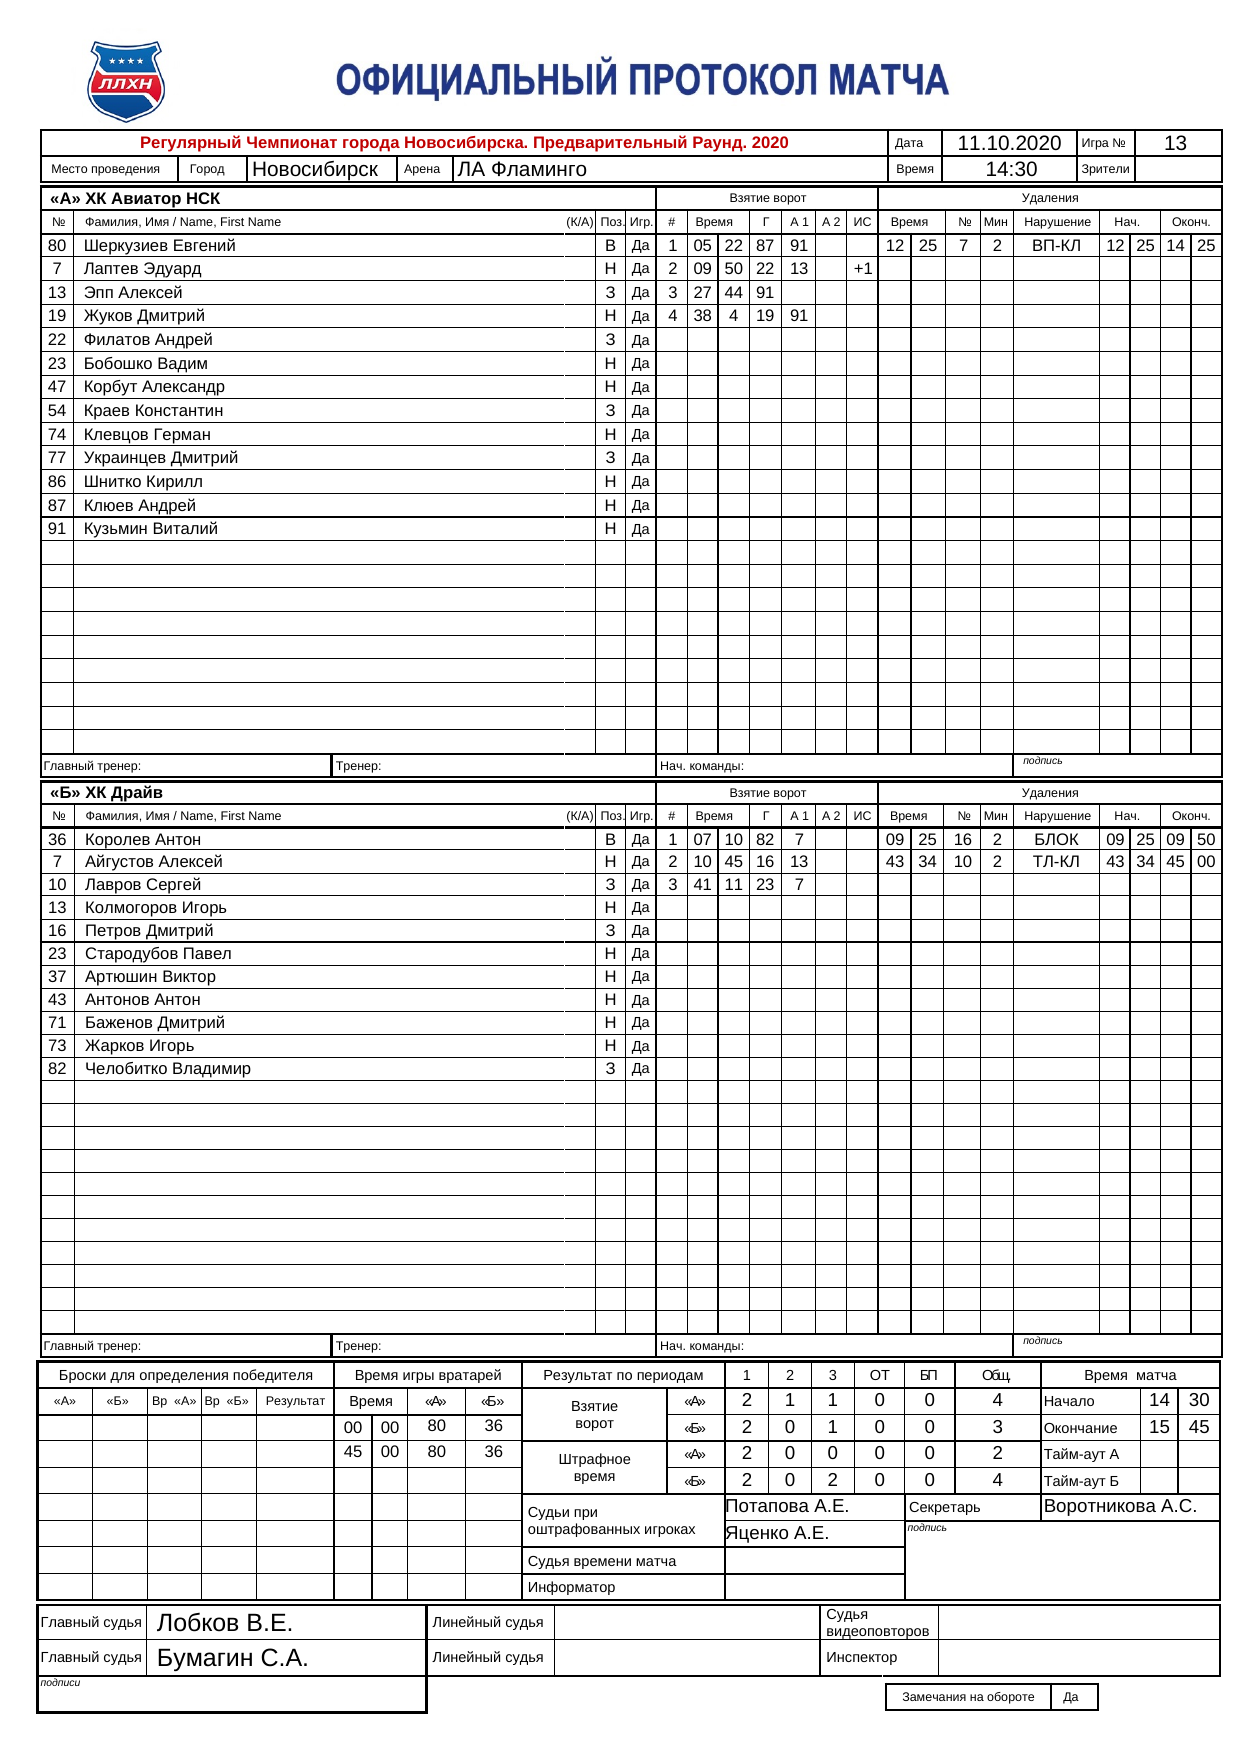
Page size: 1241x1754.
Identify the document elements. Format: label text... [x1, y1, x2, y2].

table_cell [847, 352, 877, 374]
table_cell 1 [657, 829, 687, 849]
table_cell [1100, 966, 1129, 987]
table_cell [596, 1150, 625, 1172]
table_cell Да [626, 874, 655, 895]
table_cell [981, 352, 1013, 374]
table_cell [257, 1547, 333, 1573]
table_cell [944, 1150, 980, 1172]
table_cell [1131, 352, 1160, 374]
table_cell [688, 588, 717, 611]
table_cell [912, 588, 945, 611]
table_cell [816, 235, 846, 256]
table_cell Колмогоров Игорь [75, 896, 564, 918]
table_cell [782, 966, 815, 987]
table_cell 37 [42, 966, 74, 987]
table_cell [782, 683, 815, 706]
table_cell [257, 1494, 333, 1520]
table_cell [912, 1196, 943, 1218]
table_cell [1014, 920, 1099, 941]
table_cell [657, 966, 687, 987]
table_cell [912, 281, 945, 303]
table_cell [335, 1547, 371, 1573]
table_cell [1192, 1288, 1221, 1310]
table_cell [782, 1219, 815, 1241]
table_cell [879, 541, 910, 564]
table_cell [946, 281, 980, 303]
table_cell «Б » [466, 1389, 521, 1413]
table_cell [1192, 1035, 1221, 1057]
table_header Игра № [1078, 131, 1134, 155]
table_cell [1161, 612, 1190, 634]
table_cell [626, 1150, 655, 1172]
table_cell [565, 399, 595, 422]
table_cell [1161, 659, 1190, 682]
table_cell 00 [335, 1416, 371, 1440]
table_cell [1014, 446, 1099, 469]
table_cell [596, 541, 625, 564]
table_cell [782, 352, 815, 374]
table_cell Да [626, 1012, 655, 1033]
table_cell [816, 943, 846, 964]
table_cell [816, 565, 846, 587]
table_cell Зрители [1078, 157, 1134, 181]
table_cell [782, 1127, 815, 1149]
picture [5, 28, 1179, 129]
table_cell [750, 920, 781, 941]
table_cell [879, 966, 910, 987]
table_cell [565, 423, 595, 445]
table_cell [782, 989, 815, 1011]
table_cell [42, 707, 73, 729]
table_cell [879, 730, 910, 753]
table_cell [1192, 588, 1221, 611]
table_cell [879, 518, 910, 540]
table_cell [688, 1196, 717, 1218]
table_cell Судья времени матча [523, 1548, 724, 1573]
table_cell [782, 1173, 815, 1195]
table_cell (К/А) [565, 805, 595, 826]
table_cell [847, 1242, 877, 1264]
table_cell [42, 1311, 74, 1333]
table_cell [1161, 1311, 1190, 1333]
table_cell [1014, 1265, 1099, 1287]
table_cell [816, 1081, 846, 1103]
table_cell 1 [769, 1389, 811, 1413]
table_cell [202, 1521, 256, 1546]
table_cell [1192, 636, 1221, 658]
table_cell [847, 874, 877, 895]
table_cell [657, 1173, 687, 1195]
table_cell [981, 518, 1013, 540]
table_cell З [596, 281, 625, 303]
table_cell [944, 1288, 980, 1310]
table_cell [939, 1606, 1219, 1639]
table_cell [74, 683, 564, 706]
table_cell Н [596, 1012, 625, 1033]
table_cell [912, 730, 945, 753]
table_cell [782, 1196, 815, 1218]
table_cell [657, 1311, 687, 1333]
table_cell [912, 470, 945, 493]
table_cell 38 [688, 305, 717, 327]
table_cell [1014, 612, 1099, 634]
table_cell [1161, 1265, 1190, 1287]
table_cell Лавров Сергей [75, 874, 564, 895]
table_cell [847, 989, 877, 1011]
table_cell [565, 1104, 595, 1126]
table_cell [93, 1547, 147, 1573]
table_cell [257, 1441, 333, 1467]
table_cell [750, 1219, 781, 1241]
table_cell [1014, 494, 1099, 516]
table_cell [944, 1058, 980, 1079]
table_cell [688, 1150, 717, 1172]
table_cell 2 [657, 257, 687, 280]
table_cell 12 [879, 235, 910, 256]
table_cell [657, 399, 687, 422]
table_cell [688, 376, 717, 398]
table_cell [657, 1081, 687, 1103]
table_cell [946, 707, 980, 729]
table_cell [981, 588, 1013, 611]
table_cell [565, 352, 595, 374]
table_cell Клюев Андрей [74, 494, 564, 516]
table_cell [596, 707, 625, 729]
table_cell [75, 1196, 564, 1218]
table_cell 7 [782, 829, 815, 849]
table_cell [1161, 966, 1190, 987]
table_cell [1100, 707, 1129, 729]
table_cell [596, 588, 625, 611]
table_cell [912, 1311, 943, 1333]
table_cell [1131, 874, 1160, 895]
table_cell [719, 1104, 749, 1126]
table_cell [1161, 446, 1190, 469]
table_cell 10 [688, 850, 717, 872]
table_cell 14 [1141, 1389, 1177, 1413]
table_cell [816, 541, 846, 564]
table_cell [719, 1173, 749, 1195]
table_cell [373, 1494, 407, 1520]
table_cell [565, 1173, 595, 1195]
table_cell [93, 1441, 147, 1467]
table_cell [596, 730, 625, 753]
table_cell [688, 541, 717, 564]
table_cell [719, 636, 749, 658]
table_cell «Б» [668, 1415, 724, 1440]
table_cell [816, 1104, 846, 1126]
table_cell [719, 612, 749, 634]
table_cell 45 [335, 1441, 371, 1467]
table_cell 80 [408, 1416, 465, 1440]
table_cell [816, 707, 846, 729]
table_cell [1131, 328, 1160, 351]
table_cell Н [596, 470, 625, 493]
table_cell [750, 730, 781, 753]
table_cell [93, 1468, 147, 1493]
table_cell [981, 305, 1013, 327]
table_cell [335, 1574, 371, 1599]
table_cell 09 [1100, 829, 1129, 849]
table_cell [816, 1219, 846, 1241]
table_cell [816, 966, 846, 987]
table_cell [1192, 874, 1221, 895]
table_cell [688, 1242, 717, 1264]
table_cell [981, 874, 1013, 895]
table_cell Жуков Дмитрий [74, 305, 564, 327]
table_cell Да [626, 896, 655, 918]
table_cell [42, 1288, 74, 1310]
table_header Регулярный Чемпионат города Новосибирска. Предварительный Раунд. 2020 [42, 131, 887, 155]
table_cell [688, 565, 717, 587]
table_cell [946, 257, 980, 280]
table_cell [1014, 683, 1099, 706]
table_cell 91 [42, 518, 73, 540]
table_cell Время [889, 157, 941, 181]
table_cell [565, 1265, 595, 1287]
table_cell [1014, 874, 1099, 895]
table_cell [565, 1242, 595, 1264]
table_cell Взятие ворот [523, 1389, 666, 1440]
table_cell 11 [719, 874, 749, 895]
table_cell 15 [1141, 1415, 1177, 1440]
table_cell [657, 896, 687, 918]
table_cell [912, 541, 945, 564]
table_cell [1014, 257, 1099, 280]
table_cell Нарушение [1014, 211, 1099, 233]
table_cell [657, 446, 687, 469]
table_cell [847, 659, 877, 682]
table_cell Нач. [1100, 211, 1160, 233]
table_cell В [596, 829, 625, 849]
table_cell [912, 257, 945, 280]
table_cell 09 [688, 257, 717, 280]
table_cell [1100, 565, 1129, 587]
table_cell № [42, 211, 73, 233]
table_cell [879, 352, 910, 374]
table_cell [1014, 659, 1099, 682]
table_cell [688, 920, 717, 941]
table_cell [879, 1150, 910, 1172]
table_cell [39, 1494, 92, 1520]
table_cell [408, 1468, 465, 1493]
table_cell Город [179, 157, 246, 181]
table_cell 87 [42, 494, 73, 516]
table_cell [816, 874, 846, 895]
table_cell [981, 423, 1013, 445]
table_cell [626, 730, 655, 753]
table_cell 0 [905, 1415, 954, 1440]
table_cell подпись [906, 1522, 1219, 1599]
table_cell [1192, 1265, 1221, 1287]
table_cell [1131, 612, 1160, 634]
table_cell [39, 1547, 92, 1573]
table_cell [1192, 683, 1221, 706]
table_cell [816, 989, 846, 1011]
table_cell [719, 989, 749, 1011]
table_cell 13 [42, 281, 73, 303]
table_cell [1014, 989, 1099, 1011]
table_cell [565, 494, 595, 516]
table_cell Фамилия, Имя / Name, First Name [74, 211, 565, 233]
table_cell [1161, 541, 1190, 564]
table_cell 4 [657, 305, 687, 327]
table_cell Н [596, 850, 625, 872]
table_cell [1100, 376, 1129, 398]
table_cell [879, 1311, 910, 1333]
table_cell [1014, 541, 1099, 564]
table_cell [1131, 305, 1160, 327]
table_cell [1161, 399, 1190, 422]
table_cell 0 [855, 1442, 904, 1467]
table_cell [1100, 1058, 1129, 1079]
table_cell [1161, 376, 1190, 398]
table_cell 07 [688, 829, 717, 849]
table_cell [847, 588, 877, 611]
table_cell [1192, 612, 1221, 634]
table_cell [1014, 1311, 1099, 1333]
table_cell [912, 1035, 943, 1057]
table_cell [946, 399, 980, 422]
table_cell [944, 896, 980, 918]
table_cell [1161, 1242, 1190, 1264]
table_cell [1100, 1265, 1129, 1287]
table_cell [782, 636, 815, 658]
table_cell [1192, 1242, 1221, 1264]
table_cell [719, 470, 749, 493]
table_cell [257, 1468, 333, 1493]
table_cell [1161, 989, 1190, 1011]
table_cell Новосибирск [248, 157, 396, 181]
table_cell [1014, 565, 1099, 587]
table_cell Время [879, 211, 945, 233]
table_cell [816, 281, 846, 303]
table_cell 23 [42, 352, 73, 374]
table_cell [596, 1081, 625, 1103]
table_cell [944, 943, 980, 964]
table_cell 00 [373, 1416, 407, 1440]
table_cell [816, 494, 846, 516]
table_cell Да [626, 470, 655, 493]
table_cell [626, 588, 655, 611]
table_cell [912, 683, 945, 706]
table_cell [688, 1058, 717, 1079]
table_cell 0 [855, 1415, 904, 1440]
table_cell 43 [42, 989, 74, 1011]
table_cell [688, 1311, 717, 1333]
table_cell [39, 1441, 92, 1467]
table_cell 0 [905, 1442, 954, 1467]
table_cell [75, 1104, 564, 1126]
table_cell [657, 588, 687, 611]
table_cell [719, 730, 749, 753]
table_cell [626, 612, 655, 634]
table_cell [1014, 588, 1099, 611]
table_cell Да [626, 1035, 655, 1057]
table_cell (К/А) [565, 211, 595, 233]
table_cell [1131, 518, 1160, 540]
table_cell Да [626, 257, 655, 280]
table_cell Игр. [626, 211, 655, 233]
table_cell [879, 1035, 910, 1057]
table_cell [1014, 943, 1099, 964]
table_cell [1161, 565, 1190, 587]
table_cell [981, 541, 1013, 564]
table_cell [782, 896, 815, 918]
table_cell подпись [1014, 1335, 1221, 1356]
table_cell А 2 [816, 805, 846, 826]
table_cell [565, 281, 595, 303]
table_cell [1161, 588, 1190, 611]
table_cell [782, 423, 815, 445]
table_cell [1014, 1242, 1099, 1264]
table_cell [1100, 281, 1129, 303]
table_cell 12 [1100, 235, 1129, 256]
table_cell [42, 730, 73, 753]
table_cell [719, 659, 749, 682]
table_cell [944, 989, 980, 1011]
table_cell 16 [944, 829, 980, 849]
table_cell Н [596, 257, 625, 280]
table_cell [657, 328, 687, 351]
table_cell 91 [750, 281, 781, 303]
table_cell [1100, 920, 1129, 941]
table_cell Артюшин Виктор [75, 966, 564, 987]
table_cell [782, 1104, 815, 1126]
table_cell [1014, 1219, 1099, 1241]
table_cell 27 [688, 281, 717, 303]
table_cell [688, 1288, 717, 1310]
table_header Замечания на обороте [887, 1685, 1050, 1709]
table_cell 25 [1131, 829, 1160, 849]
table_cell [847, 920, 877, 941]
table_cell [1100, 874, 1129, 895]
table_cell Лобков В.Е. [147, 1606, 425, 1639]
table_cell [1131, 494, 1160, 516]
table_cell [1192, 943, 1221, 964]
table_cell 45 [719, 850, 749, 872]
table_cell 4 [956, 1389, 1040, 1413]
table_cell [1100, 399, 1129, 422]
table_cell [912, 518, 945, 540]
table_cell [626, 1311, 655, 1333]
table_cell [1100, 1104, 1129, 1126]
table_cell Нач. [1100, 805, 1160, 826]
table_cell [39, 1574, 92, 1599]
table_cell «Б» [668, 1468, 724, 1493]
table_cell [75, 1242, 564, 1264]
table_cell 2 [812, 1468, 854, 1493]
table_cell [879, 920, 910, 941]
table_cell [1192, 257, 1221, 280]
table_cell [74, 636, 564, 658]
table_cell [879, 1104, 910, 1126]
table_cell [1014, 1104, 1099, 1126]
table_cell [912, 305, 945, 327]
table_cell [750, 376, 781, 398]
table_cell [750, 352, 781, 374]
table_cell [939, 1640, 1219, 1675]
table_cell [750, 612, 781, 634]
table_cell [1192, 1104, 1221, 1126]
table_cell [719, 1219, 749, 1241]
table_cell [688, 518, 717, 540]
table_cell [750, 1081, 781, 1103]
table_header «А» ХК Авиатор НСК [42, 188, 655, 209]
table_cell [782, 943, 815, 964]
table_cell [1192, 328, 1221, 351]
table_cell Н [596, 518, 625, 540]
table_cell 80 [42, 235, 73, 256]
table_cell [912, 1081, 943, 1103]
table_cell [565, 588, 595, 611]
table_cell [816, 1196, 846, 1218]
table_cell Главный судья [39, 1640, 146, 1675]
table_cell [719, 376, 749, 398]
table_cell [847, 235, 877, 256]
table_cell [912, 1127, 943, 1149]
table_cell [1161, 1081, 1190, 1103]
table_cell [1161, 328, 1190, 351]
table_cell [1141, 1441, 1177, 1467]
table_cell # [657, 211, 687, 233]
table_cell 47 [42, 376, 73, 398]
table_cell Линейный судья [428, 1606, 554, 1639]
table_cell 0 [855, 1468, 904, 1493]
table_header Общ. [956, 1363, 1040, 1387]
table_cell [1161, 1058, 1190, 1079]
table_cell [148, 1416, 201, 1440]
table_cell [335, 1494, 371, 1520]
table_header Время матча [1042, 1363, 1219, 1387]
table_cell [879, 683, 910, 706]
table_cell 80 [408, 1441, 465, 1467]
table_cell Секретарь [906, 1495, 1040, 1520]
table_cell [1161, 305, 1190, 327]
table_cell Да [626, 281, 655, 303]
table_cell [782, 920, 815, 941]
table_cell [879, 1265, 910, 1287]
table_cell [981, 966, 1013, 987]
table_cell [688, 707, 717, 729]
table_cell [688, 1173, 717, 1195]
table_cell [1161, 896, 1190, 918]
table_cell [373, 1574, 407, 1599]
table_cell [657, 1150, 687, 1172]
table_cell [981, 494, 1013, 516]
table_cell [1014, 1058, 1099, 1079]
table_header БП [905, 1363, 954, 1387]
table_cell 14:30 [943, 157, 1076, 181]
table_cell [816, 328, 846, 351]
table_cell [565, 541, 595, 564]
table_cell [688, 683, 717, 706]
table_cell З [596, 399, 625, 422]
table_cell [782, 659, 815, 682]
table_cell [657, 376, 687, 398]
table_cell Н [596, 1035, 625, 1057]
table_cell [657, 352, 687, 374]
table_cell [626, 1173, 655, 1195]
table_cell [847, 470, 877, 493]
table_cell ИС [847, 211, 877, 233]
table_cell [944, 1196, 980, 1218]
table_cell [719, 707, 749, 729]
table_cell [944, 920, 980, 941]
table_cell [1014, 470, 1099, 493]
table_header Дата [889, 131, 941, 155]
table_cell [847, 896, 877, 918]
table_cell [750, 683, 781, 706]
table_cell [1192, 541, 1221, 564]
table_cell [565, 612, 595, 634]
table_cell [565, 1219, 595, 1241]
table_cell Челобитко Владимир [75, 1058, 564, 1079]
table_header 3 [812, 1363, 854, 1387]
table_cell 22 [719, 235, 749, 256]
table_cell 05 [688, 235, 717, 256]
table_cell [879, 257, 910, 280]
table_cell [981, 376, 1013, 398]
table_cell [946, 636, 980, 658]
table_cell Время [879, 805, 943, 826]
table_cell 19 [750, 305, 781, 327]
table_cell [912, 1242, 943, 1264]
table_cell 91 [782, 235, 815, 256]
table_cell Да [626, 829, 655, 849]
table_cell [847, 1150, 877, 1172]
table_cell [1131, 1081, 1160, 1103]
table_cell [912, 328, 945, 351]
table_header 13 [1136, 131, 1221, 155]
table_cell Время [688, 211, 749, 233]
table_cell [1014, 636, 1099, 658]
table_cell З [596, 874, 625, 895]
table_cell [912, 446, 945, 469]
table_cell [847, 707, 877, 729]
table_cell [1100, 943, 1129, 964]
table_cell [148, 1494, 201, 1520]
table_cell [565, 874, 595, 895]
table_cell [555, 1640, 819, 1675]
table_cell [1100, 1242, 1129, 1264]
table_cell Да [626, 423, 655, 445]
table_cell 41 [688, 874, 717, 895]
table_cell Да [626, 235, 655, 256]
table_cell Главный тренер: [42, 1335, 330, 1356]
table_cell 2 [981, 850, 1013, 872]
table_cell [657, 683, 687, 706]
table_cell [750, 1127, 781, 1149]
table_cell [688, 896, 717, 918]
table_cell [750, 1265, 781, 1287]
table_cell [657, 920, 687, 941]
table_cell [719, 1196, 749, 1218]
table_cell [657, 1219, 687, 1241]
table_cell 36 [466, 1416, 521, 1440]
table_cell [816, 352, 846, 374]
table_cell Тренер: [333, 1335, 655, 1356]
table_cell [981, 659, 1013, 682]
table_cell З [596, 920, 625, 941]
table_cell [816, 1311, 846, 1333]
table_cell [657, 494, 687, 516]
table_cell [1131, 588, 1160, 611]
table_cell [202, 1574, 256, 1599]
table_cell [42, 1104, 74, 1126]
table_cell [1100, 1311, 1129, 1333]
table_cell [879, 305, 910, 327]
table_cell [719, 1288, 749, 1310]
table_header Удаления [879, 188, 1221, 209]
table_cell [657, 1242, 687, 1264]
table_cell [148, 1441, 201, 1467]
table_cell [912, 1173, 943, 1195]
table_cell [912, 376, 945, 398]
table_cell [782, 446, 815, 469]
table_cell [816, 1127, 846, 1149]
table_cell [1131, 659, 1160, 682]
table_cell [1100, 1219, 1129, 1241]
table_cell Главный тренер: [42, 755, 330, 776]
table_cell «А» [408, 1389, 465, 1413]
table_cell [912, 1012, 943, 1033]
table_cell [719, 1058, 749, 1079]
table_cell [847, 612, 877, 634]
table_cell [816, 1058, 846, 1079]
table_cell [42, 683, 73, 706]
table_header 2 [769, 1363, 811, 1387]
table_cell [1100, 1288, 1129, 1310]
table_cell 7 [782, 874, 815, 895]
table_cell [1131, 636, 1160, 658]
table_cell [1100, 446, 1129, 469]
table_cell [1131, 541, 1160, 564]
table_cell [782, 518, 815, 540]
table_cell 1 [812, 1415, 854, 1440]
table_cell [257, 1416, 333, 1440]
table_cell [657, 1265, 687, 1287]
table_cell [719, 896, 749, 918]
table_cell [657, 659, 687, 682]
table_cell Н [596, 423, 625, 445]
table_cell [1192, 1173, 1221, 1195]
table_cell [565, 1288, 595, 1310]
table_cell [719, 1127, 749, 1149]
table_cell Поз. [596, 805, 625, 826]
table_cell [879, 896, 910, 918]
table_cell Н [596, 943, 625, 964]
table_cell [1100, 588, 1129, 611]
table_cell [912, 966, 943, 987]
table_cell [626, 1219, 655, 1241]
table_cell [565, 920, 595, 941]
table_cell [1161, 257, 1190, 280]
table_cell [847, 565, 877, 587]
table_cell № [42, 805, 74, 826]
table_cell № [944, 805, 980, 826]
table_cell Стародубов Павел [75, 943, 564, 964]
table_cell [408, 1494, 465, 1520]
table_cell [816, 257, 846, 280]
table_cell [1192, 1127, 1221, 1149]
table_cell [1014, 730, 1099, 753]
table_cell Клевцов Герман [74, 423, 564, 445]
table_cell [816, 1288, 846, 1310]
table_cell [148, 1468, 201, 1493]
table_cell Н [596, 989, 625, 1011]
table_cell [946, 446, 980, 469]
table_cell Краев Константин [74, 399, 564, 422]
table_cell [944, 1219, 980, 1241]
table_cell [912, 1265, 943, 1287]
table_cell 7 [946, 235, 980, 256]
table_cell [93, 1494, 147, 1520]
table_cell [750, 565, 781, 587]
table_cell Н [596, 305, 625, 327]
table_cell [1100, 423, 1129, 445]
table_cell [981, 1173, 1013, 1195]
table_cell [847, 1104, 877, 1126]
table_cell [1014, 707, 1099, 729]
table_cell [847, 423, 877, 445]
table_cell 50 [1192, 829, 1221, 849]
table_cell [1100, 659, 1129, 682]
table_cell [74, 612, 564, 634]
table_cell 1 [657, 235, 687, 256]
table_cell 0 [769, 1415, 811, 1440]
table_cell [981, 1265, 1013, 1287]
table_header Взятие ворот [657, 783, 877, 803]
table_cell [981, 612, 1013, 634]
table_cell [688, 494, 717, 516]
table_header 1 [726, 1363, 768, 1387]
table_cell [981, 1012, 1013, 1033]
table_cell Да [626, 305, 655, 327]
table_cell [879, 1058, 910, 1079]
table_cell 45 [1179, 1415, 1219, 1440]
table_cell Да [626, 376, 655, 398]
table_cell [1192, 1196, 1221, 1218]
table_cell [657, 470, 687, 493]
table_cell [750, 494, 781, 516]
table_cell Корбут Александр [74, 376, 564, 398]
table_cell 4 [956, 1468, 1040, 1493]
table_cell Да [626, 1058, 655, 1079]
table_header «Б» ХК Драйв [42, 783, 655, 803]
table_cell [596, 565, 625, 587]
table_cell [565, 1311, 595, 1333]
table_cell [847, 446, 877, 469]
table_cell [719, 399, 749, 422]
table_cell [946, 730, 980, 753]
table_cell Айгустов Алексей [75, 850, 564, 872]
table_cell [42, 636, 73, 658]
table_cell [39, 1468, 92, 1493]
table_cell [782, 470, 815, 493]
table_cell [1014, 376, 1099, 398]
table_cell [688, 1104, 717, 1126]
table_cell Время [335, 1389, 407, 1413]
table_cell [750, 541, 781, 564]
table_cell [847, 943, 877, 964]
table_cell [912, 659, 945, 682]
table_cell [719, 494, 749, 516]
table_cell 13 [782, 850, 815, 872]
table_cell Нач. команды: [657, 755, 1012, 776]
table_cell [981, 683, 1013, 706]
table_cell [750, 1058, 781, 1079]
table_cell 0 [812, 1442, 854, 1467]
table_cell [1131, 446, 1160, 469]
table_cell [1192, 920, 1221, 941]
table_cell [1131, 376, 1160, 398]
table_cell [1192, 707, 1221, 729]
table_cell [1014, 1081, 1099, 1103]
table_cell [750, 989, 781, 1011]
table_cell Мин [981, 211, 1013, 233]
table_cell Мин [981, 805, 1013, 826]
table_cell [1192, 399, 1221, 422]
table_cell [981, 1219, 1013, 1241]
table_cell «А» [39, 1389, 92, 1413]
table_cell [1192, 1058, 1221, 1079]
table_cell Да [626, 328, 655, 351]
table_cell [847, 281, 877, 303]
table_cell Судья видеоповторов [821, 1606, 938, 1639]
table_cell [719, 1265, 749, 1287]
table_cell подпись [1014, 755, 1221, 776]
table_cell 10 [42, 874, 74, 895]
table_cell [1014, 1127, 1099, 1149]
table_cell [1131, 683, 1160, 706]
table_cell [148, 1547, 201, 1573]
table_cell [981, 257, 1013, 280]
table_cell [946, 541, 980, 564]
table_cell [202, 1416, 256, 1440]
table_cell [946, 659, 980, 682]
table_cell [750, 1150, 781, 1172]
table_cell [657, 1035, 687, 1057]
table_cell [847, 1012, 877, 1033]
table_cell 82 [750, 829, 781, 849]
table_cell [565, 1058, 595, 1079]
table_cell [981, 565, 1013, 587]
table_cell [981, 943, 1013, 964]
table_cell ЛА Фламинго [454, 157, 887, 181]
table_cell [1131, 1127, 1160, 1149]
table_cell [74, 707, 564, 729]
table_cell [1131, 1035, 1160, 1057]
table_cell 44 [719, 281, 749, 303]
table_cell [42, 659, 73, 682]
table_cell [1014, 1035, 1099, 1057]
table_cell [912, 636, 945, 658]
table_cell Шеркузиев Евгений [74, 235, 564, 256]
table_cell [202, 1494, 256, 1520]
table_cell [555, 1606, 819, 1639]
table_cell [688, 1265, 717, 1287]
table_cell Арена [398, 157, 452, 181]
table_cell [1100, 328, 1129, 351]
table_cell [782, 1242, 815, 1264]
table_cell [626, 659, 655, 682]
table_cell [657, 612, 687, 634]
table_cell [879, 1219, 910, 1241]
table_cell Эпп Алексей [74, 281, 564, 303]
table_cell [750, 423, 781, 445]
table_cell [1192, 730, 1221, 753]
table_cell [847, 399, 877, 422]
table_cell [1161, 1150, 1190, 1172]
table_cell [75, 1081, 564, 1103]
table_cell [782, 588, 815, 611]
table_cell [944, 1242, 980, 1264]
table_cell [42, 1150, 74, 1172]
table_cell [946, 683, 980, 706]
table_header Удаления [879, 783, 1221, 803]
table_cell ВП-КЛ [1014, 235, 1099, 256]
table_cell [981, 1104, 1013, 1126]
table_cell [719, 920, 749, 941]
table_cell [596, 1127, 625, 1149]
table_cell [847, 683, 877, 706]
table_cell [726, 1575, 904, 1599]
table_cell [688, 1081, 717, 1103]
table_cell [981, 1081, 1013, 1103]
table_cell [816, 588, 846, 611]
table_cell [1100, 1012, 1129, 1033]
table_cell [688, 352, 717, 374]
table_cell [816, 1173, 846, 1195]
table_cell [719, 943, 749, 964]
table_cell [42, 1081, 74, 1103]
table_cell [879, 1173, 910, 1195]
table_cell [42, 541, 73, 564]
table_cell [847, 518, 877, 540]
table_cell [816, 730, 846, 753]
table_cell [565, 518, 595, 540]
table_cell [847, 494, 877, 516]
table_cell № [946, 211, 980, 233]
table_cell [466, 1574, 521, 1599]
table_cell [1100, 730, 1129, 753]
table_cell В [596, 235, 625, 256]
table_cell [1192, 1012, 1221, 1033]
table_cell [816, 1035, 846, 1057]
table_cell [93, 1574, 147, 1599]
table_cell [565, 1081, 595, 1103]
table_cell Н [596, 494, 625, 516]
table_cell [847, 1265, 877, 1287]
table_cell [816, 1150, 846, 1172]
table_cell 23 [42, 943, 74, 964]
table_cell [946, 470, 980, 493]
table_cell 2 [981, 829, 1013, 849]
table_cell [1161, 352, 1190, 374]
table_cell [596, 1242, 625, 1264]
table_cell [657, 707, 687, 729]
table_cell [565, 376, 595, 398]
table_cell [1161, 1035, 1190, 1057]
table_cell [688, 328, 717, 351]
table_cell «А» [668, 1389, 724, 1413]
table_cell [879, 470, 910, 493]
table_cell Оконч. [1161, 211, 1221, 233]
table_cell [1131, 1058, 1160, 1079]
table_cell [626, 541, 655, 564]
table_header 11.10.2020 [943, 131, 1076, 155]
table_cell 1 [812, 1389, 854, 1413]
table_cell [42, 1242, 74, 1264]
table_cell [74, 588, 564, 611]
table_cell [879, 1196, 910, 1218]
table_cell [879, 446, 910, 469]
table_cell [1014, 423, 1099, 445]
table_cell [981, 1242, 1013, 1264]
table_cell [750, 328, 781, 351]
table_cell Вр «Б» [202, 1389, 256, 1413]
table_cell [148, 1521, 201, 1546]
table_cell [408, 1547, 465, 1573]
table_cell З [596, 328, 625, 351]
table_cell [719, 328, 749, 351]
table_cell [408, 1574, 465, 1599]
table_cell 2 [981, 235, 1013, 256]
table_cell Жарков Игорь [75, 1035, 564, 1057]
table_cell [688, 1012, 717, 1033]
table_cell [879, 612, 910, 634]
table_cell [74, 541, 564, 564]
table_cell Да [626, 966, 655, 987]
table_cell [782, 1081, 815, 1103]
table_cell [1179, 1468, 1219, 1493]
table_cell [1192, 494, 1221, 516]
table_cell Г [750, 211, 781, 233]
table_cell [883, 1677, 1220, 1681]
table_cell [912, 352, 945, 374]
table_header Броски для определения победителя [39, 1363, 333, 1387]
table_cell [596, 1196, 625, 1218]
table_cell [816, 305, 846, 327]
table_cell [257, 1574, 333, 1599]
table_cell [596, 1265, 625, 1287]
table_cell [75, 1288, 564, 1310]
table_cell [1161, 683, 1190, 706]
table_cell [1131, 423, 1160, 445]
table_cell [1014, 1196, 1099, 1218]
table_cell 00 [1192, 850, 1221, 872]
table_cell [1100, 1035, 1129, 1057]
table_cell [782, 612, 815, 634]
table_cell [879, 1081, 910, 1103]
table_cell [42, 565, 73, 587]
table_cell А 1 [782, 211, 815, 233]
table_cell +1 [847, 257, 877, 280]
table_cell [75, 1173, 564, 1195]
table_cell Судьи при оштрафованных игроках [523, 1495, 724, 1546]
table_cell [750, 896, 781, 918]
table_cell Начало [1042, 1389, 1140, 1413]
table_cell [42, 1196, 74, 1218]
table_cell [847, 1196, 877, 1218]
table_cell [1161, 1173, 1190, 1195]
table_cell [1100, 352, 1129, 374]
table_cell 13 [782, 257, 815, 280]
table_cell Филатов Андрей [74, 328, 564, 351]
table_cell 2 [956, 1442, 1040, 1467]
table_cell [1100, 257, 1129, 280]
table_cell Штрафное время [523, 1442, 666, 1493]
table_cell [257, 1521, 333, 1546]
table_cell [1161, 494, 1190, 516]
table_cell [847, 1173, 877, 1195]
table_cell [750, 659, 781, 682]
table_cell [719, 565, 749, 587]
table_cell [719, 541, 749, 564]
table_cell [879, 1127, 910, 1149]
table_cell [782, 1150, 815, 1172]
table_cell [688, 659, 717, 682]
table_cell 16 [750, 850, 781, 872]
table_cell [74, 730, 564, 753]
table_cell Яценко А.Е. [726, 1521, 904, 1546]
table_cell Вр «А» [148, 1389, 201, 1413]
table_cell Антонов Антон [75, 989, 564, 1011]
table_cell 25 [1192, 235, 1221, 256]
table_cell Инспектор [821, 1640, 938, 1675]
table_cell [1014, 399, 1099, 422]
table_cell 3 [956, 1415, 1040, 1440]
table_cell [816, 470, 846, 493]
table_cell [657, 636, 687, 658]
table_cell [565, 989, 595, 1011]
table_cell [688, 399, 717, 422]
table_cell [816, 1012, 846, 1033]
table_cell [946, 494, 980, 516]
table_cell Информатор [523, 1575, 724, 1599]
table_cell [912, 1219, 943, 1241]
table_cell [946, 518, 980, 540]
table_cell [782, 328, 815, 351]
table_cell [626, 1081, 655, 1103]
table_cell [626, 1288, 655, 1310]
table_cell А 2 [816, 211, 846, 233]
table_cell [879, 874, 910, 895]
table_cell [726, 1548, 904, 1573]
table_cell [750, 1173, 781, 1195]
table_cell Украинцев Дмитрий [74, 446, 564, 469]
table_cell [1161, 1012, 1190, 1033]
table_cell [1161, 423, 1190, 445]
table_cell [750, 518, 781, 540]
table_cell Тренер: [333, 755, 655, 776]
table_cell [565, 235, 595, 256]
table_cell [39, 1416, 92, 1440]
table_cell [1131, 1288, 1160, 1310]
table_cell [565, 470, 595, 493]
table_cell Да [626, 989, 655, 1011]
table_cell 74 [42, 423, 73, 445]
table_header Взятие ворот [657, 188, 877, 209]
table_cell [1100, 305, 1129, 327]
table_cell [1100, 1150, 1129, 1172]
table_cell [912, 989, 943, 1011]
table_cell [75, 1265, 564, 1287]
table_cell [847, 1058, 877, 1079]
table_cell 00 [373, 1441, 407, 1467]
table_cell Поз. [596, 211, 625, 233]
table_cell [1192, 1081, 1221, 1103]
table_cell [1161, 874, 1190, 895]
table_cell [981, 730, 1013, 753]
table_cell 2 [657, 850, 687, 872]
table_cell [657, 565, 687, 587]
table_cell [944, 1081, 980, 1103]
table_cell [719, 1035, 749, 1057]
table_cell [565, 659, 595, 682]
table_cell Кузьмин Виталий [74, 518, 564, 540]
table_cell [981, 1058, 1013, 1079]
table_cell 3 [657, 281, 687, 303]
table_cell 19 [42, 305, 73, 327]
table_cell 77 [42, 446, 73, 469]
table_cell Н [596, 352, 625, 374]
table_cell [657, 1012, 687, 1033]
table_cell [847, 1288, 877, 1310]
table_cell подписи [39, 1677, 425, 1711]
table_cell [1192, 518, 1221, 540]
table_cell [816, 1242, 846, 1264]
table_cell Да [626, 920, 655, 941]
table_cell [981, 989, 1013, 1011]
table_cell [688, 1035, 717, 1057]
table_header ОТ [855, 1363, 904, 1387]
table_cell [750, 470, 781, 493]
table_cell [879, 707, 910, 729]
table_cell А 1 [782, 805, 815, 826]
table_cell [879, 281, 910, 303]
table_cell [1131, 1265, 1160, 1287]
table_cell [1192, 281, 1221, 303]
table_cell [657, 730, 687, 753]
table_cell [74, 565, 564, 587]
table_cell 91 [782, 305, 815, 327]
table_cell [879, 399, 910, 422]
table_cell 2 [726, 1468, 768, 1493]
table_cell [1131, 1173, 1160, 1195]
table_cell [879, 1012, 910, 1033]
table_cell Г [750, 805, 781, 826]
table_cell [565, 966, 595, 987]
table_cell [688, 1219, 717, 1241]
table_cell [1131, 1242, 1160, 1264]
table_cell [1192, 989, 1221, 1011]
table_cell [782, 1311, 815, 1333]
table_cell [816, 829, 846, 849]
table_cell [335, 1468, 371, 1493]
table_cell [596, 1173, 625, 1195]
table_cell [626, 1265, 655, 1287]
table_cell [1014, 896, 1099, 918]
table_cell [879, 565, 910, 587]
table_cell 0 [769, 1442, 811, 1467]
table_cell [1099, 1682, 1220, 1711]
table_cell [944, 1311, 980, 1333]
table_cell [1161, 1288, 1190, 1310]
table_cell [1131, 966, 1160, 987]
table_cell [719, 1012, 749, 1033]
table_cell Бумагин С.А. [147, 1640, 425, 1675]
table_cell [1192, 1150, 1221, 1172]
table_cell [93, 1521, 147, 1546]
table_cell Нач. команды: [657, 1335, 1012, 1356]
table_cell 22 [750, 257, 781, 280]
table_cell Тайм-аут А [1042, 1441, 1140, 1467]
table_cell [1161, 943, 1190, 964]
table_cell [944, 874, 980, 895]
table_cell 10 [944, 850, 980, 872]
table_cell [879, 1242, 910, 1264]
table_cell [688, 989, 717, 1011]
table_cell [1161, 1219, 1190, 1241]
table_cell Н [596, 966, 625, 987]
table_cell [847, 636, 877, 658]
table_cell [816, 850, 846, 872]
table_cell БЛОК [1014, 829, 1099, 849]
table_cell 82 [42, 1058, 74, 1079]
table_header Да [1052, 1685, 1097, 1709]
table_cell [1131, 470, 1160, 493]
table_cell [816, 399, 846, 422]
table_cell 4 [719, 305, 749, 327]
table_cell [847, 541, 877, 564]
table_cell [626, 565, 655, 587]
table_cell [565, 1127, 595, 1149]
table_cell [596, 659, 625, 682]
table_cell Лаптев Эдуард [74, 257, 564, 280]
table_cell 43 [879, 850, 910, 872]
table_cell [816, 376, 846, 398]
table_cell 09 [1161, 829, 1190, 849]
table_cell [565, 683, 595, 706]
table_cell Баженов Дмитрий [75, 1012, 564, 1033]
table_cell [946, 565, 980, 587]
table_cell [816, 920, 846, 941]
table_cell [202, 1547, 256, 1573]
table_cell [719, 683, 749, 706]
table_cell [688, 470, 717, 493]
table_cell [596, 683, 625, 706]
table_cell 73 [42, 1035, 74, 1057]
table_cell [946, 352, 980, 374]
table_cell [1131, 707, 1160, 729]
table_cell [750, 446, 781, 469]
table_cell [912, 1104, 943, 1126]
table_cell [1131, 1196, 1160, 1218]
table_cell [657, 943, 687, 964]
table_cell [944, 966, 980, 987]
table_cell [1131, 257, 1160, 280]
table_cell Да [626, 850, 655, 872]
table_cell ТЛ-КЛ [1014, 850, 1099, 872]
table_cell З [596, 1058, 625, 1079]
table_cell 36 [42, 829, 74, 849]
table_cell 36 [466, 1441, 521, 1467]
table_cell [1014, 1173, 1099, 1195]
table_cell [750, 1104, 781, 1126]
table_cell [565, 636, 595, 658]
table_cell [879, 943, 910, 964]
table_cell [981, 920, 1013, 941]
table_cell [847, 829, 877, 849]
table_cell [565, 1150, 595, 1172]
table_cell [782, 1035, 815, 1057]
table_cell [847, 305, 877, 327]
table_cell [816, 896, 846, 918]
table_cell Место проведения [42, 157, 177, 181]
table_cell [981, 399, 1013, 422]
table_cell 14 [1161, 235, 1190, 256]
table_cell [373, 1468, 407, 1493]
table_cell [1131, 1219, 1160, 1241]
table_cell Окончание [1042, 1415, 1140, 1440]
table_cell [1179, 1441, 1219, 1467]
table_cell 13 [42, 896, 74, 918]
table_cell [719, 588, 749, 611]
table_cell 2 [726, 1389, 768, 1413]
table_cell [782, 707, 815, 729]
table_cell [981, 470, 1013, 493]
table_cell [657, 518, 687, 540]
table_cell [74, 659, 564, 682]
table_cell [688, 730, 717, 753]
table_cell [946, 328, 980, 351]
table_cell [1192, 1311, 1221, 1333]
table_cell [596, 1219, 625, 1241]
table_cell [75, 1150, 564, 1172]
table_cell [1192, 896, 1221, 918]
table_cell [816, 683, 846, 706]
table_cell [626, 636, 655, 658]
table_cell [782, 1058, 815, 1079]
table_cell 2 [726, 1415, 768, 1440]
table_cell [946, 423, 980, 445]
table_cell [750, 636, 781, 658]
table_cell [1192, 565, 1221, 587]
table_cell [750, 1196, 781, 1218]
table_cell [1100, 612, 1129, 634]
table_cell 45 [1161, 850, 1190, 872]
table_cell Петров Дмитрий [75, 920, 564, 941]
table_cell [981, 1311, 1013, 1333]
table_cell [981, 896, 1013, 918]
table_cell [1014, 328, 1099, 351]
table_cell [847, 966, 877, 987]
table_cell [42, 1173, 74, 1195]
table_cell [657, 541, 687, 564]
table_cell [626, 1127, 655, 1149]
table_cell [816, 659, 846, 682]
table_cell [1100, 636, 1129, 658]
table_cell [912, 1058, 943, 1079]
table_cell 71 [42, 1012, 74, 1033]
table_cell [657, 989, 687, 1011]
table_cell [1131, 943, 1160, 964]
table_cell Время [688, 805, 749, 826]
table_cell 25 [912, 235, 945, 256]
table_cell [879, 989, 910, 1011]
table_cell ИС [847, 805, 877, 826]
table_cell [42, 1219, 74, 1241]
table_cell [946, 376, 980, 398]
table_header Время игры вратарей [335, 1363, 521, 1387]
table_cell [565, 829, 595, 849]
table_cell [750, 707, 781, 729]
table_cell [847, 850, 877, 872]
table_cell [750, 943, 781, 964]
table_cell Бобошко Вадим [74, 352, 564, 374]
table_cell [782, 565, 815, 587]
table_cell Да [626, 494, 655, 516]
table_cell [1131, 1104, 1160, 1126]
table_cell [719, 1150, 749, 1172]
table_cell [565, 1012, 595, 1033]
table_cell [981, 636, 1013, 658]
table_cell [847, 1127, 877, 1149]
table_cell [596, 636, 625, 658]
table_cell [750, 588, 781, 611]
table_cell [688, 966, 717, 987]
table_cell 23 [750, 874, 781, 895]
table_cell [719, 352, 749, 374]
table_cell [202, 1441, 256, 1467]
table_cell [1141, 1468, 1177, 1493]
table_cell [782, 1288, 815, 1310]
table_cell Да [626, 446, 655, 469]
table_cell [879, 636, 910, 658]
table_cell [1014, 518, 1099, 540]
table_cell «А» [668, 1442, 724, 1467]
table_cell Воротникова А.С. [1042, 1495, 1219, 1520]
table_cell [1161, 920, 1190, 941]
table_cell [202, 1468, 256, 1493]
table_cell [1100, 683, 1129, 706]
table_cell Шнитко Кирилл [74, 470, 564, 493]
table_cell [719, 1311, 749, 1333]
table_cell [1131, 896, 1160, 918]
table_cell [816, 1265, 846, 1287]
table_cell [981, 446, 1013, 469]
table_cell 0 [905, 1389, 954, 1413]
table_cell [981, 1127, 1013, 1149]
table_cell 34 [1131, 850, 1160, 872]
table_cell [1100, 989, 1129, 1011]
table_cell [750, 1242, 781, 1264]
table_cell [782, 1265, 815, 1287]
table_cell [1131, 1150, 1160, 1172]
table_cell 22 [42, 328, 73, 351]
table_cell [1100, 1173, 1129, 1195]
table_cell [657, 423, 687, 445]
table_cell [719, 423, 749, 445]
table_cell [912, 707, 945, 729]
table_cell [373, 1547, 407, 1573]
table_cell [1100, 1127, 1129, 1149]
table_cell 10 [719, 829, 749, 849]
table_cell [1100, 518, 1129, 540]
table_cell [1131, 1012, 1160, 1033]
table_cell [1161, 518, 1190, 540]
table_cell [75, 1311, 564, 1333]
table_cell [944, 1265, 980, 1287]
table_cell Потапова А.Е. [726, 1495, 904, 1520]
table_cell [565, 1035, 595, 1057]
table_cell [1192, 446, 1221, 469]
table_cell [944, 1127, 980, 1149]
table_cell [1131, 920, 1160, 941]
table_cell «Б» [93, 1389, 147, 1413]
table_cell [626, 1242, 655, 1264]
table_cell Игр. [626, 805, 655, 826]
table_cell [688, 423, 717, 445]
table_cell 86 [42, 470, 73, 493]
table_cell [946, 612, 980, 634]
table_cell Да [626, 352, 655, 374]
table_cell [1192, 305, 1221, 327]
table_cell [879, 328, 910, 351]
table_cell [879, 659, 910, 682]
table_cell [1131, 565, 1160, 587]
table_cell 2 [726, 1442, 768, 1467]
table_cell [750, 399, 781, 422]
table_cell [912, 920, 943, 941]
table_cell [565, 730, 595, 753]
table_cell [981, 328, 1013, 351]
table_cell [719, 1081, 749, 1103]
table_cell [981, 1196, 1013, 1218]
table_cell [42, 1265, 74, 1287]
table_cell [981, 1288, 1013, 1310]
table_cell [912, 494, 945, 516]
table_cell [596, 1104, 625, 1126]
table_cell [912, 565, 945, 587]
table_cell [946, 305, 980, 327]
table_cell [688, 943, 717, 964]
table_cell [596, 1311, 625, 1333]
table_cell [408, 1521, 465, 1546]
table_cell 09 [879, 829, 910, 849]
table_cell [39, 1521, 92, 1546]
table_cell [782, 730, 815, 753]
table_cell [1100, 1196, 1129, 1218]
table_cell [1161, 707, 1190, 729]
table_cell 0 [769, 1468, 811, 1493]
table_cell 25 [1131, 235, 1160, 256]
table_cell З [596, 446, 625, 469]
table_cell [1131, 989, 1160, 1011]
table_cell Тайм-аут Б [1042, 1468, 1140, 1493]
table_cell [596, 612, 625, 634]
table_cell [816, 423, 846, 445]
table_cell [1014, 305, 1099, 327]
table_cell [944, 1035, 980, 1057]
table_cell [1192, 470, 1221, 493]
table_cell [335, 1521, 371, 1546]
table_cell [816, 446, 846, 469]
table_cell [1161, 470, 1190, 493]
table_cell 0 [855, 1389, 904, 1413]
table_cell [1192, 1219, 1221, 1241]
table_cell 54 [42, 399, 73, 422]
table_cell [782, 1012, 815, 1033]
table_cell [93, 1416, 147, 1440]
table_cell [912, 1288, 943, 1310]
table_cell [626, 683, 655, 706]
table_cell [657, 1058, 687, 1079]
table_cell [912, 943, 943, 964]
table_cell [879, 588, 910, 611]
table_cell [42, 588, 73, 611]
table_cell Оконч. [1161, 805, 1221, 826]
table_cell [750, 1035, 781, 1057]
table_cell [1192, 376, 1221, 398]
table_cell [847, 328, 877, 351]
table_cell [847, 1311, 877, 1333]
table_cell [565, 943, 595, 964]
table_cell Главный судья [39, 1606, 146, 1639]
table_cell 0 [905, 1468, 954, 1493]
table_cell [1161, 1127, 1190, 1149]
table_cell [1161, 1196, 1190, 1218]
table_cell [42, 1127, 74, 1149]
table_cell [565, 446, 595, 469]
table_cell 50 [719, 257, 749, 280]
table_cell 87 [750, 235, 781, 256]
table_cell [719, 446, 749, 469]
table_cell Линейный судья [428, 1640, 554, 1675]
table_cell [816, 518, 846, 540]
table_cell # [657, 805, 687, 826]
table_cell [1131, 399, 1160, 422]
table_cell [1161, 730, 1190, 753]
table_cell [657, 1196, 687, 1218]
table_cell [1192, 423, 1221, 445]
table_cell [657, 1104, 687, 1126]
table_cell [565, 1196, 595, 1218]
table_cell [1161, 636, 1190, 658]
table_cell [565, 257, 595, 280]
table_cell [565, 305, 595, 327]
table_cell [847, 1219, 877, 1241]
table_cell 30 [1179, 1389, 1219, 1413]
table_cell [373, 1521, 407, 1546]
table_cell [565, 850, 595, 872]
table_cell [944, 1173, 980, 1195]
table_cell Н [596, 376, 625, 398]
table_cell [688, 446, 717, 469]
table_cell [1161, 1104, 1190, 1126]
table_cell [1192, 352, 1221, 374]
table_cell [596, 1288, 625, 1310]
table_cell [719, 518, 749, 540]
table_cell [782, 281, 815, 303]
table_cell [75, 1219, 564, 1241]
table_cell [847, 1081, 877, 1103]
table_cell [565, 896, 595, 918]
table_cell [912, 1150, 943, 1172]
table_cell [946, 588, 980, 611]
table_cell Фамилия, Имя / Name, First Name [75, 805, 565, 826]
table_cell [1100, 896, 1129, 918]
table_cell [750, 1311, 781, 1333]
table_cell [1100, 470, 1129, 493]
table_cell [565, 707, 595, 729]
table_cell [944, 1104, 980, 1126]
table_cell [816, 636, 846, 658]
table_cell [879, 376, 910, 398]
table_cell 7 [42, 257, 73, 280]
table_cell [981, 1150, 1013, 1172]
table_cell [626, 707, 655, 729]
table_cell [847, 376, 877, 398]
table_cell [847, 730, 877, 753]
table_cell [75, 1127, 564, 1149]
table_cell [1100, 1081, 1129, 1103]
table_cell [1100, 541, 1129, 564]
table_cell [466, 1494, 521, 1520]
table_cell [981, 1035, 1013, 1057]
table_cell 16 [42, 920, 74, 941]
table_cell [565, 565, 595, 587]
table_cell Результат [257, 1389, 333, 1413]
table_cell [750, 966, 781, 987]
table_cell [1131, 281, 1160, 303]
table_cell [626, 1196, 655, 1218]
table_cell [782, 376, 815, 398]
table_cell [719, 966, 749, 987]
table_cell [912, 423, 945, 445]
table_cell [912, 612, 945, 634]
table_cell 7 [42, 850, 74, 872]
table_cell [657, 1288, 687, 1310]
table_cell [1014, 966, 1099, 987]
table_cell [782, 399, 815, 422]
table_cell [912, 399, 945, 422]
table_cell [1014, 1288, 1099, 1310]
table_cell [688, 1127, 717, 1149]
table_cell [981, 281, 1013, 303]
table_cell [466, 1547, 521, 1573]
table_cell [565, 328, 595, 351]
table_cell [782, 494, 815, 516]
table_cell [1014, 1012, 1099, 1033]
table_cell Королев Антон [75, 829, 564, 849]
table_cell [1136, 157, 1221, 181]
table_cell [719, 1242, 749, 1264]
table_cell 43 [1100, 850, 1129, 872]
table_cell Нарушение [1014, 805, 1099, 826]
table_cell [688, 612, 717, 634]
table_cell [1014, 352, 1099, 374]
table_cell [912, 896, 943, 918]
table_cell [879, 1288, 910, 1310]
table_cell [466, 1521, 521, 1546]
table_cell [879, 423, 910, 445]
table_cell [816, 612, 846, 634]
table_cell Да [626, 518, 655, 540]
table_cell [1014, 281, 1099, 303]
table_cell Да [626, 399, 655, 422]
table_cell [1014, 1150, 1099, 1172]
table_cell [847, 1035, 877, 1057]
table_cell [1161, 281, 1190, 303]
table_cell [782, 541, 815, 564]
table_cell [657, 1127, 687, 1149]
table_cell [750, 1288, 781, 1310]
table_cell 3 [657, 874, 687, 895]
table_cell [466, 1468, 521, 1493]
table_cell [42, 612, 73, 634]
table_cell [1100, 494, 1129, 516]
table_cell [944, 1012, 980, 1033]
table_cell Да [626, 943, 655, 964]
table_cell [688, 636, 717, 658]
table_cell [879, 494, 910, 516]
table_cell [428, 1677, 882, 1711]
table_cell [1192, 966, 1221, 987]
table_cell [981, 707, 1013, 729]
table_cell [148, 1574, 201, 1599]
table_cell [626, 1104, 655, 1126]
table_cell [1131, 730, 1160, 753]
table_cell [1192, 659, 1221, 682]
table_cell 25 [912, 829, 943, 849]
table_cell [750, 1012, 781, 1033]
table_header Результат по периодам [523, 1363, 724, 1387]
table_cell 34 [912, 850, 943, 872]
table_cell Н [596, 896, 625, 918]
table_cell [912, 874, 943, 895]
table_cell [1131, 1311, 1160, 1333]
